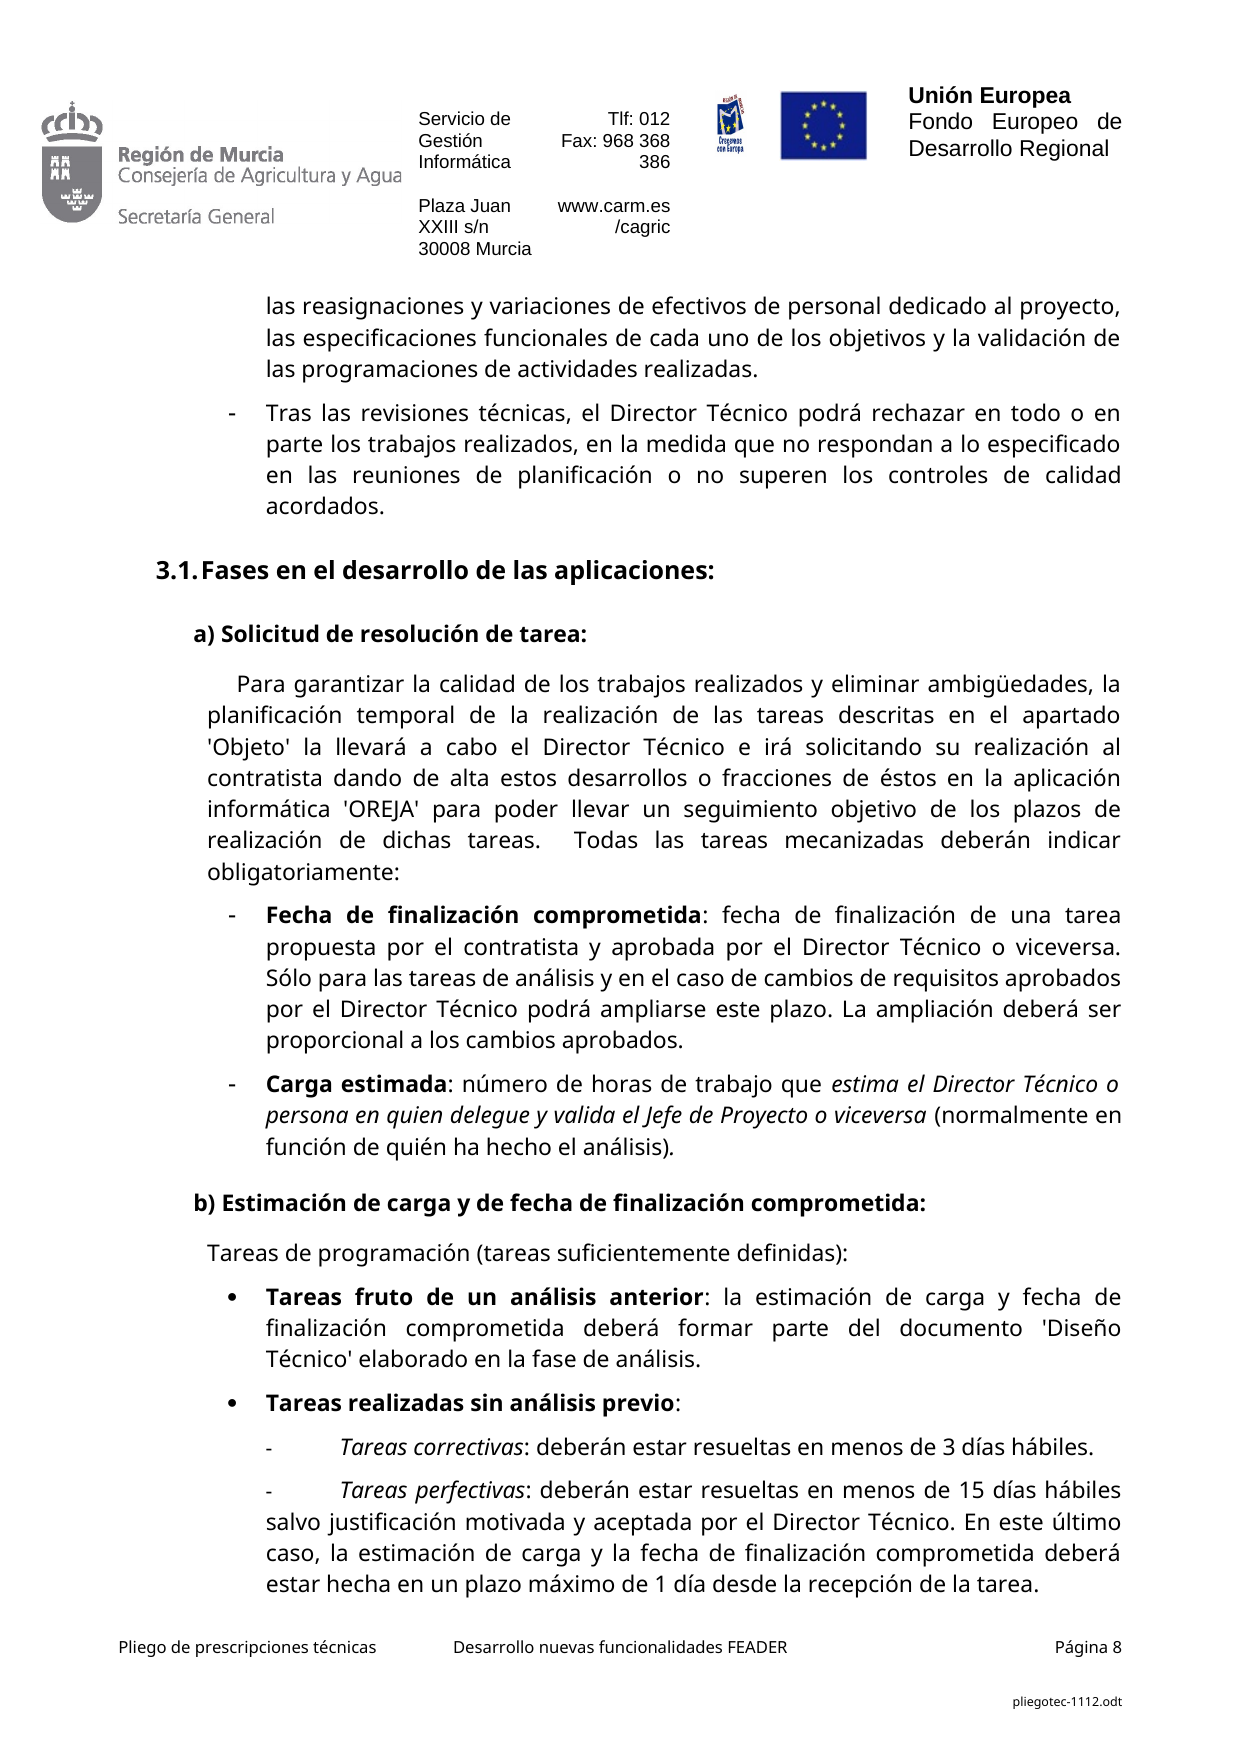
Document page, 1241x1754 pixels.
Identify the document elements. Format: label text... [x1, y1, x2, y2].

picture [714, 90, 747, 157]
picture [779, 90, 868, 161]
list Tareas perfectivas: deberán estar resueltas en menos de 15 días hábiles salvo justificación motivada y aceptada por el Director Técnico. En este último caso, la estimación de carga y la fecha de finalización comprometida deberá estar hecha en un plazo máximo de 1 día desde la recepción de la tarea. [266, 1474, 1122, 1599]
list las reasignaciones y variaciones de efectivos de personal dedicado al proyecto, las especificaciones funcionales de cada uno de los objetivos y la validación de las programaciones de actividades realizadas. [228, 290, 1122, 384]
subtitle Estimación de carga y de fecha de finalización comprometida: [193, 1187, 1122, 1218]
text Para garantizar la calidad de los trabajos realizados y eliminar ambigüedades, la planificación temporal de la realización de las tareas descritas en el apartado 'Objeto' la llevará a cabo el Director Técnico e irá solicitando su realización al contratista dando de alta estos desarrollos o fracciones de éstos en la aplicación informática 'OREJA' para poder llevar un seguimiento objetivo de los plazos de realización de dichas tareas. Todas las tareas mecanizadas deberán indicar obligatoriamente: [207, 668, 1122, 887]
picture [40, 100, 402, 224]
list Tareas correctivas: deberán estar resueltas en menos de 3 días hábiles. [266, 1431, 1122, 1462]
list Fecha de finalización comprometida: fecha de finalización de una tarea propuesta por el contratista y aprobada por el Director Técnico o viceversa. Sólo para las tareas de análisis y en el caso de cambios de requisitos aprobados por el Director Técnico podrá ampliarse este plazo. La ampliación deberá ser proporcional a los cambios aprobados. [228, 899, 1122, 1056]
list Tareas realizadas sin análisis previo: [228, 1387, 1122, 1418]
list Tareas fruto de un análisis anterior: la estimación de carga y fecha de finalización comprometida deberá formar parte del documento 'Diseño Técnico' elaborado en la fase de análisis. [228, 1281, 1122, 1374]
subtitle Fases en el desarrollo de las aplicaciones: [156, 553, 1122, 587]
list Carga estimada: número de horas de trabajo que estima el Director Técnico o persona en quien delegue y valida el Jefe de Proyecto o viceversa (normalmente en función de quién ha hecho el análisis). [228, 1068, 1122, 1162]
list Tras las revisiones técnicas, el Director Técnico podrá rechazar en todo o en parte los trabajos realizados, en la medida que no respondan a lo especificado en las reuniones de planificación o no superen los controles de calidad acordados. [228, 397, 1122, 522]
subtitle Solicitud de resolución de tarea: [193, 618, 1122, 649]
text Tareas de programación (tareas suficientemente definidas): [207, 1237, 1122, 1268]
